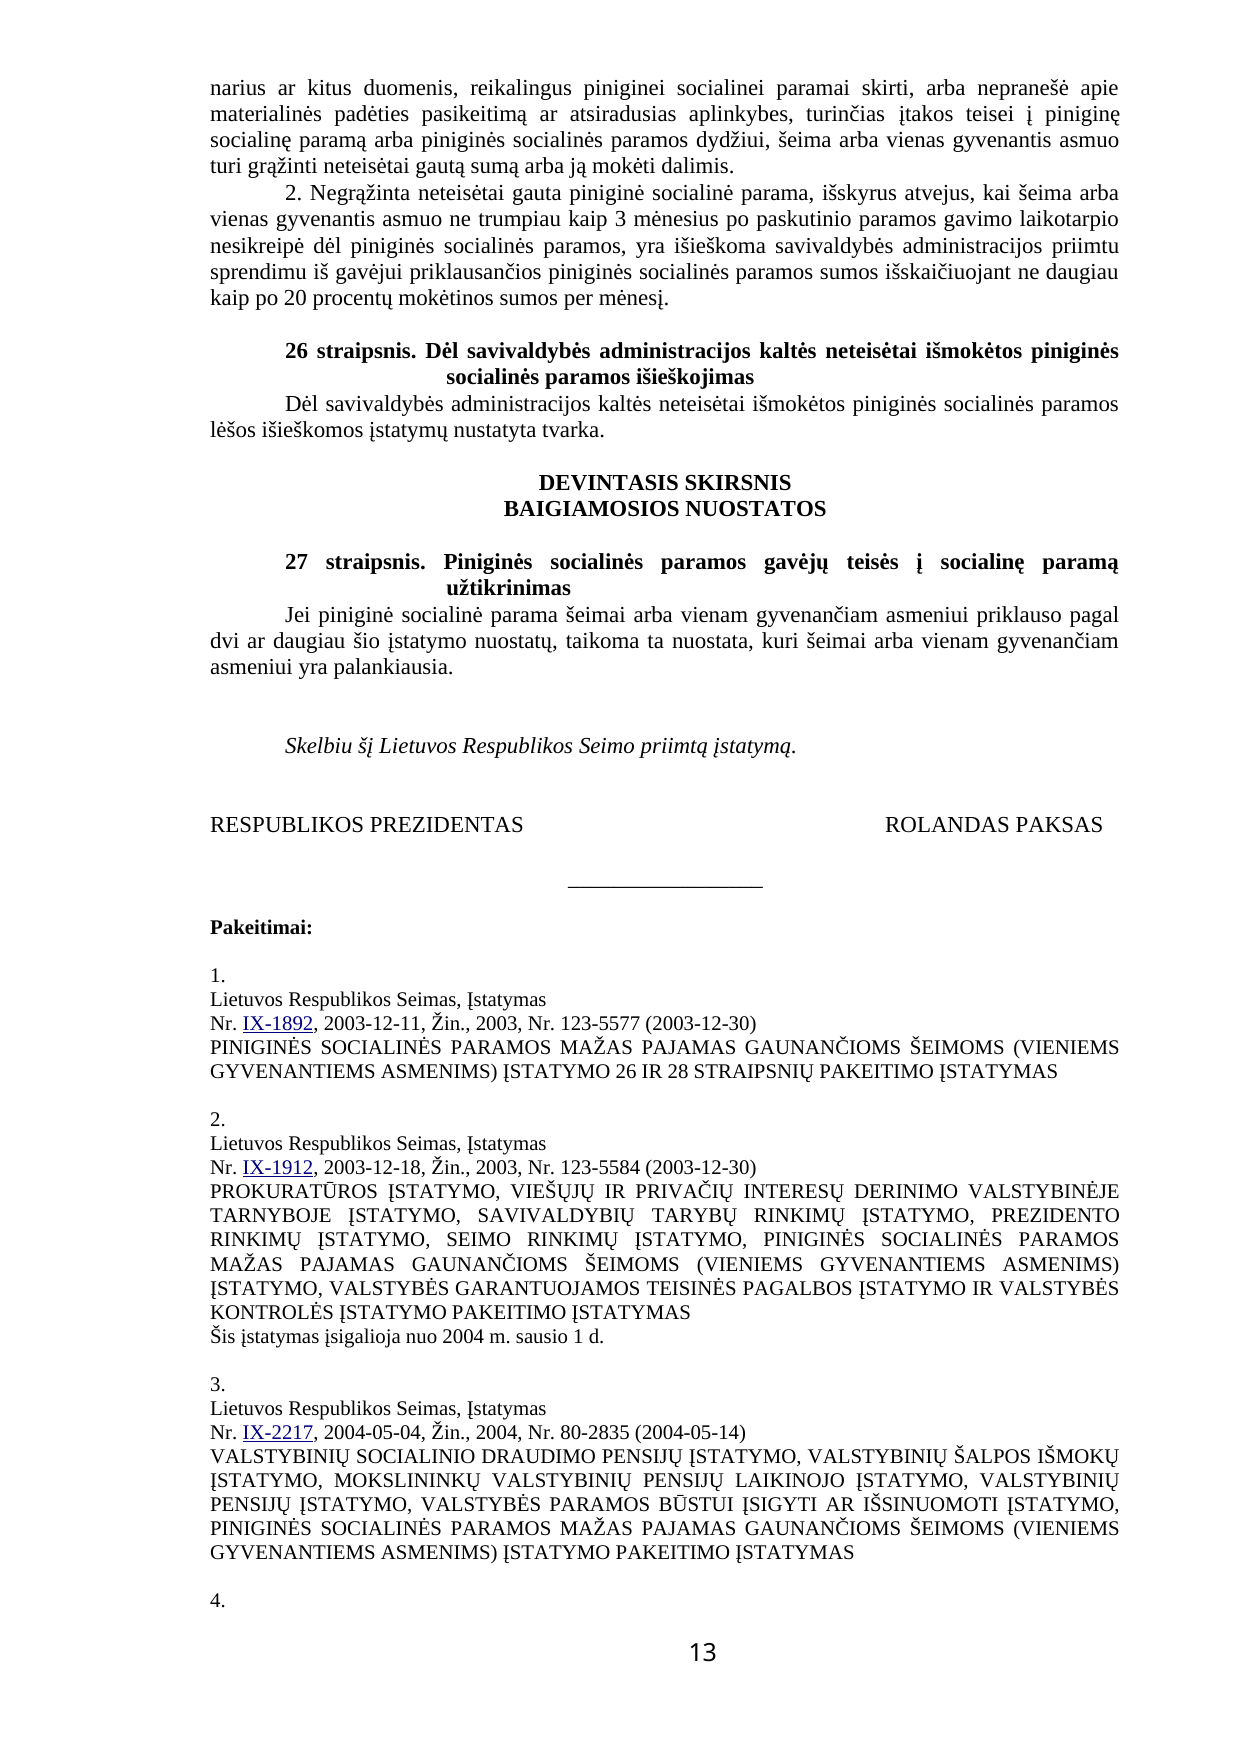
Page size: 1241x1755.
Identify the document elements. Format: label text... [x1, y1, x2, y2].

text Lietuvos Respublikos Seimas, Įstatymas [210, 1396, 1120, 1420]
text PROKURATŪROS ĮSTATYMO, VIEŠŲJŲ IR PRIVAČIŲ INTERESŲ DERINIMO VALSTYBINĖJE TARNYBOJE ĮSTATYMO, SAVIVALDYBIŲ TARYBŲ RINKIMŲ ĮSTATYMO, PREZIDENTO RINKIMŲ ĮSTATYMO, SEIMO RINKIMŲ ĮSTATYMO, PINIGINĖS SOCIALINĖS PARAMOS MAŽAS PAJAMAS GAUNANČIOMS ŠEIMOMS (VIENIEMS GYVENANTIEMS ASMENIMS) ĮSTATYMO, VALSTYBĖS GARANTUOJAMOS TEISINĖS PAGALBOS ĮSTATYMO IR VALSTYBĖS KONTROLĖS ĮSTATYMO PAKEITIMO ĮSTATYMAS [210, 1179, 1120, 1324]
text Nr. IX-2217, 2004-05-04, Žin., 2004, Nr. 80-2835 (2004-05-14) [210, 1420, 1120, 1444]
text Pakeitimai: [210, 914, 1120, 939]
text Jei piniginė socialinė parama šeimai arba vienam gyvenančiam asmeniui priklauso pagal dvi ar daugiau šio įstatymo nuostatų, taikoma ta nuostata, kuri šeimai arba vienam gyvenančiam asmeniui yra palankiausia. [210, 601, 1120, 680]
text RESPUBLIKOS PREZIDENTAS ROLANDAS PAKSAS [210, 811, 1120, 838]
text Šis įstatymas įsigalioja nuo 2004 m. sausio 1 d. [210, 1324, 1120, 1348]
text 3. [210, 1372, 1120, 1396]
text VALSTYBINIŲ SOCIALINIO DRAUDIMO PENSIJŲ ĮSTATYMO, VALSTYBINIŲ ŠALPOS IŠMOKŲ ĮSTATYMO, MOKSLININKŲ VALSTYBINIŲ PENSIJŲ LAIKINOJO ĮSTATYMO, VALSTYBINIŲ PENSIJŲ ĮSTATYMO, VALSTYBĖS PARAMOS BŪSTUI ĮSIGYTI AR IŠSINUOMOTI ĮSTATYMO, PINIGINĖS SOCIALINĖS PARAMOS MAŽAS PAJAMAS GAUNANČIOMS ŠEIMOMS (VIENIEMS GYVENANTIEMS ASMENIMS) ĮSTATYMO PAKEITIMO ĮSTATYMAS [210, 1444, 1120, 1564]
text 2. Negrąžinta neteisėtai gauta piniginė socialinė parama, išskyrus atvejus, kai šeima arba vienas gyvenantis asmuo ne trumpiau kaip 3 mėnesius po paskutinio paramos gavimo laikotarpio nesikreipė dėl piniginės socialinės paramos, yra išieškoma savivaldybės administracijos priimtu sprendimu iš gavėjui priklausančios piniginės socialinės paramos sumos išskaičiuojant ne daugiau kaip po 20 procentų mokėtinos sumos per mėnesį. [210, 179, 1120, 311]
text 26 straipsnis. Dėl savivaldybės administracijos kaltės neteisėtai išmokėtos piniginės socialinės paramos išieškojimas [285, 337, 1120, 390]
text DEVINTASIS SKIRSNIS [210, 469, 1120, 495]
text Nr. IX-1892, 2003-12-11, Žin., 2003, Nr. 123-5577 (2003-12-30) [210, 1011, 1120, 1035]
text narius ar kitus duomenis, reikalingus piniginei socialinei paramai skirti, arba nepranešė apie materialinės padėties pasikeitimą ar atsiradusias aplinkybes, turinčias įtakos teisei į piniginę socialinę paramą arba piniginės socialinės paramos dydžiui, šeima arba vienas gyvenantis asmuo turi grąžinti neteisėtai gautą sumą arba ją mokėti dalimis. [210, 73, 1120, 179]
text 2. [210, 1107, 1120, 1131]
text 27 straipsnis. Piniginės socialinės paramos gavėjų teisės į socialinę paramą užtikrinimas [285, 548, 1120, 601]
text 1. [210, 963, 1120, 987]
text Lietuvos Respublikos Seimas, Įstatymas [210, 987, 1120, 1011]
text 4. [210, 1588, 1120, 1612]
text Skelbiu šį Lietuvos Respublikos Seimo priimtą įstatymą. [210, 732, 1120, 759]
text Nr. IX-1912, 2003-12-18, Žin., 2003, Nr. 123-5584 (2003-12-30) [210, 1155, 1120, 1179]
text Lietuvos Respublikos Seimas, Įstatymas [210, 1131, 1120, 1155]
text BAIGIAMOSIOS NUOSTATOS [210, 495, 1120, 522]
text _________________ [210, 864, 1120, 891]
text Dėl savivaldybės administracijos kaltės neteisėtai išmokėtos piniginės socialinės paramos lėšos išieškomos įstatymų nustatyta tvarka. [210, 390, 1120, 442]
text PINIGINĖS SOCIALINĖS PARAMOS MAŽAS PAJAMAS GAUNANČIOMS ŠEIMOMS (VIENIEMS GYVENANTIEMS ASMENIMS) ĮSTATYMO 26 IR 28 STRAIPSNIŲ PAKEITIMO ĮSTATYMAS [210, 1035, 1120, 1083]
